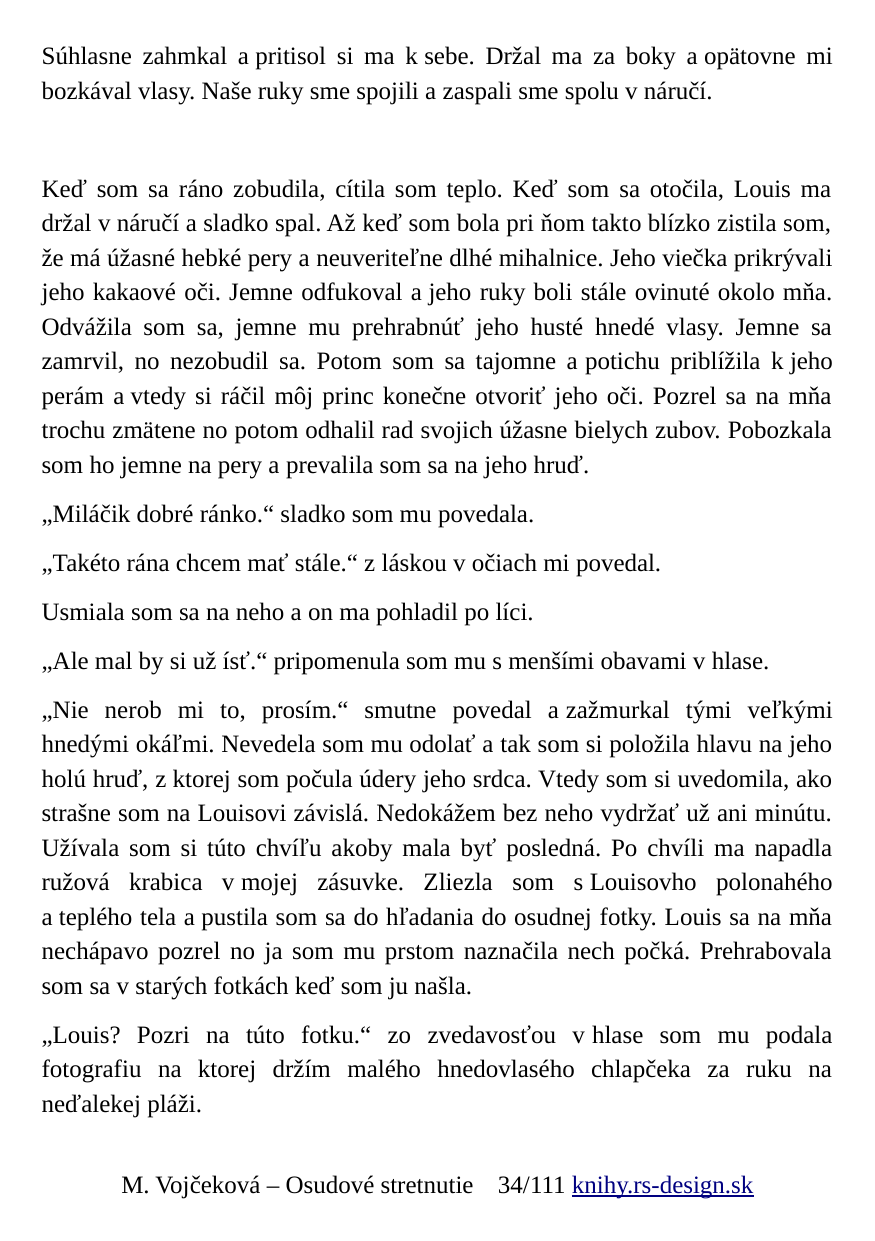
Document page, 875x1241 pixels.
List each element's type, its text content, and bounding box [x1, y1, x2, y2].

text „Louis? Pozri na túto fotku.“ zo zvedavosťou v hlase som mu podala fotografiu na ktorej držím malého hnedovlasého chlapčeka za ruku na neďalekej pláži. [41, 1020, 833, 1118]
text Súhlasne zahmkal a pritisol si ma k sebe. Držal ma za boky a opätovne mi bozkával vlasy. Naše ruky sme spojili a zaspali sme spolu v náručí. [41, 41, 833, 104]
text „Takéto rána chcem mať stále.“ z láskou v očiach mi povedal. [41, 548, 833, 577]
text Usmiala som sa na neho a on ma pohladil po líci. [41, 597, 833, 626]
text „Ale mal by si už ísť.“ pripomenula som mu s menšími obavami v hlase. [41, 646, 833, 675]
text „Miláčik dobré ránko.“ sladko som mu povedala. [41, 499, 833, 528]
text „Nie nerob mi to, prosím.“ smutne povedal a zažmurkal tými veľkými hnedými okáľmi. Nevedela som mu odolať a tak som si položila hlavu na jeho holú hruď, z ktorej som počula údery jeho srdca. Vtedy som si uvedomila, ako strašne som na Louisovi závislá. Nedokážem bez neho vydržať už ani minútu. Užívala som si túto chvíľu akoby mala byť posledná. Po chvíli ma napadla ružová krabica v mojej zásuvke. Zliezla som s Louisovho polonahého a teplého tela a pustila som sa do hľadania do osudnej fotky. Louis sa na mňa nechápavo pozrel no ja som mu prstom naznačila nech počká. Prehrabovala som sa v starých fotkách keď som ju našla. [41, 695, 833, 1000]
text Keď som sa ráno zobudila, cítila som teplo. Keď som sa otočila, Louis ma držal v náručí a sladko spal. Až keď som bola pri ňom takto blízko zistila som, že má úžasné hebké pery a neuveriteľne dlhé mihalnice. Jeho viečka prikrývali jeho kakaové oči. Jemne odfukoval a jeho ruky boli stále ovinuté okolo mňa. Odvážila som sa, jemne mu prehrabnúť jeho husté hnedé vlasy. Jemne sa zamrvil, no nezobudil sa. Potom som sa tajomne a potichu priblížila k jeho perám a vtedy si ráčil môj princ konečne otvoriť jeho oči. Pozrel sa na mňa trochu zmätene no potom odhalil rad svojich úžasne bielych zubov. Pobozkala som ho jemne na pery a prevalila som sa na jeho hruď. [41, 174, 833, 478]
